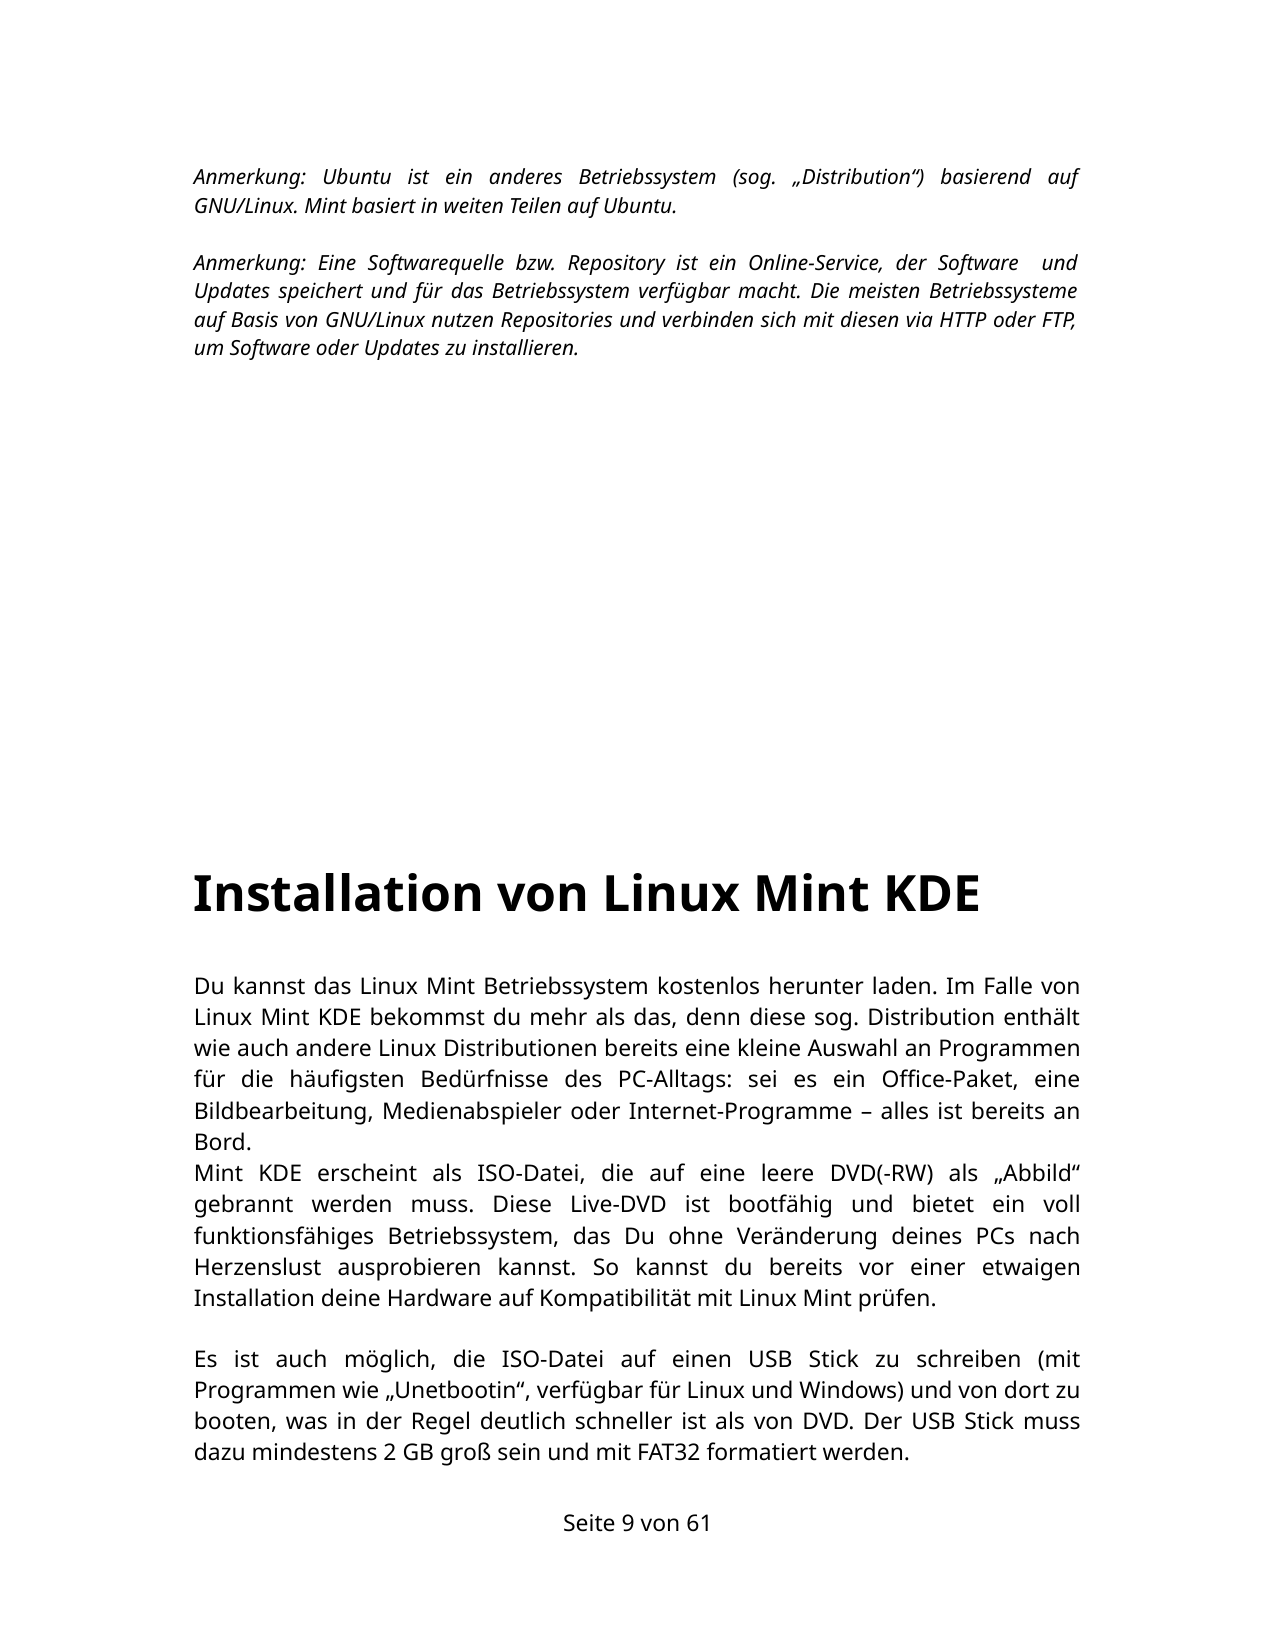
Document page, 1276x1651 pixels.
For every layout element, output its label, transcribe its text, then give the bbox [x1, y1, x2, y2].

text Du kannst das Linux Mint Betriebssystem kostenlos herunter laden. Im Falle von Linux Mint KDE bekommst du mehr als das, denn diese sog. Distribution enthält wie auch andere Linux Distributionen bereits eine kleine Auswahl an Programmen für die häufigsten Bedürfnisse des PC-Alltags: sei es ein Office-Paket, eine Bildbearbeitung, Medienabspieler oder Internet-Programme – alles ist bereits an Bord. [187, 970, 1088, 1157]
subtitle Installation von Linux Mint KDE [187, 852, 1088, 926]
text Es ist auch möglich, die ISO-Datei auf einen USB Stick zu schreiben (mit Programmen wie „Unetbootin“, verfügbar für Linux und Windows) und von dort zu booten, was in der Regel deutlich schneller ist als von DVD. Der USB Stick muss dazu mindestens 2 GB groß sein und mit FAT32 formatiert werden. [187, 1336, 1088, 1474]
text Mint KDE erscheint als ISO-Datei, die auf eine leere DVD(-RW) als „Abbild“ gebrannt werden muss. Diese Live-DVD ist bootfähig und bietet ein voll funktionsfähiges Betriebssystem, das Du ohne Veränderung deines PCs nach Herzenslust ausprobieren kannst. So kannst du bereits vor einer etwaigen Installation deine Hardware auf Kompatibilität mit Linux Mint prüfen. [187, 1157, 1088, 1313]
text Anmerkung: Ubuntu ist ein anderes Betriebssystem (sog. „Distribution“) basierend auf GNU/Linux. Mint basiert in weiten Teilen auf Ubuntu. [187, 156, 1088, 219]
text Anmerkung: Eine Softwarequelle bzw. Repository ist ein Online-Service, der Software und Updates speichert und für das Betriebssystem verfügbar macht. Die meisten Betriebssysteme auf Basis von GNU/Linux nutzen Repositories und verbinden sich mit diesen via HTTP oder FTP, um Software oder Updates zu installieren. [187, 248, 1088, 362]
